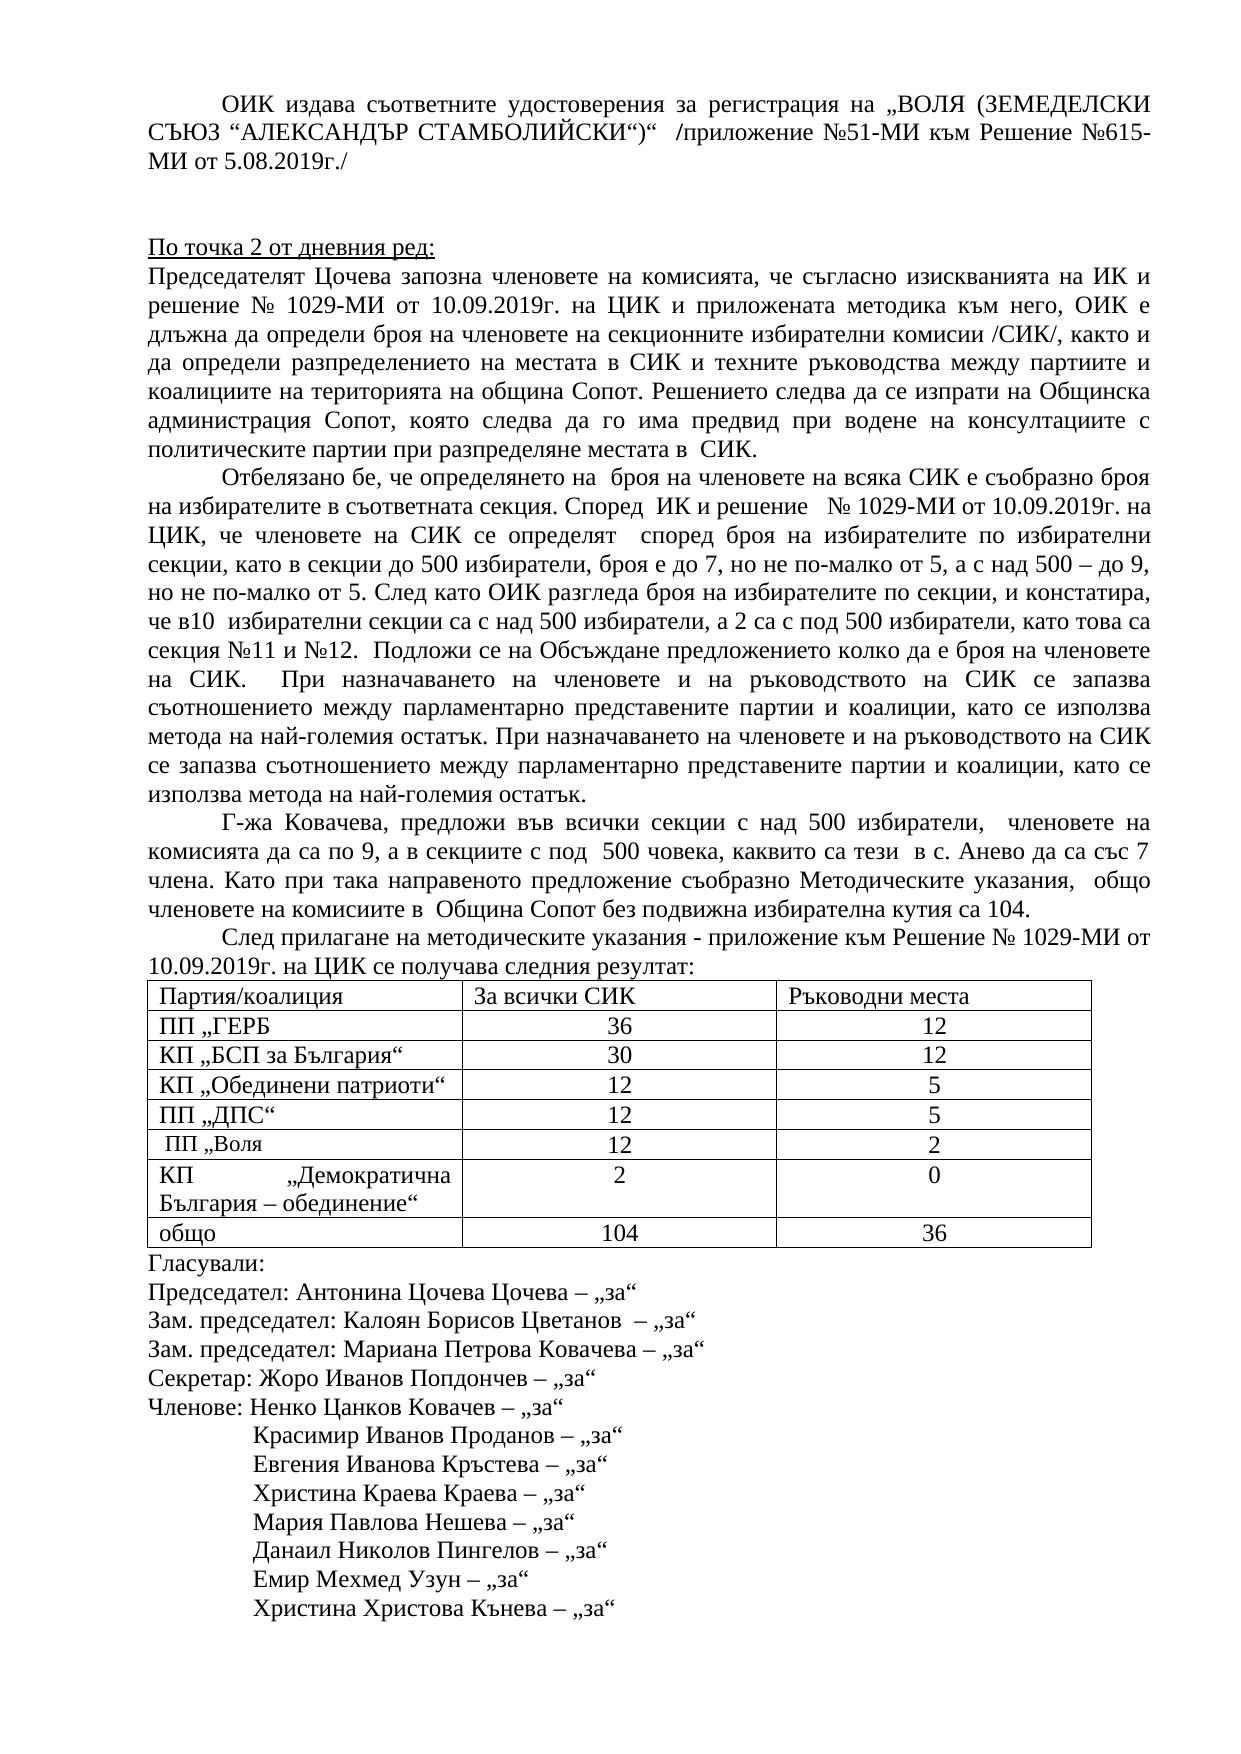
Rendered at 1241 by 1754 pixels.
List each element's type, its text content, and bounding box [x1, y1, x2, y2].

table_cell КП „БСП за България“ [148, 1041, 462, 1069]
table_cell 36 [777, 1218, 1091, 1247]
table_cell 0 [777, 1160, 1091, 1217]
table_cell общо [148, 1218, 462, 1247]
text Отбелязано бе, че определянето на броя на членовете на всяка СИК е съобразно броя на избирателите в съответната секция. Според ИК и решение № 1029-МИ от 10.09.2019г. на ЦИК, че членовете на СИК се определят според броя на избирателите по избирателни секции, като в секции до 500 избиратели, броя е до 7, но не по-малко от 5, а с над 500 – до 9, но не по-малко от 5. След като ОИК разгледа броя на избирателите по секции, и констатира, че в10 избирателни секции са с над 500 избиратели, а 2 са с под 500 избиратели, като това са секция №11 и №12. Подложи се на Обсъждане предложението колко да е броя на членовете на СИК. При назначаването на членовете и на ръководството на СИК се запазва съотношението между парламентарно представените партии и коалиции, като се използва метода на най-големия остатък. При назначаването на членовете и на ръководството на СИК се запазва съотношението между парламентарно представените партии и коалиции, като се използва метода на най-големия остатък. [148, 462, 1152, 807]
table_cell 12 [463, 1070, 776, 1099]
text ОИК издава съответните удостоверения за регистрация на „ВОЛЯ (ЗЕМЕДЕЛСКИ СЪЮЗ “АЛЕКСАНДЪР СТАМБОЛИЙСКИ“)“ /приложение №51-МИ към Решение №615-МИ от 5.08.2019г./ [148, 89, 1152, 175]
text Зам. председател: Калоян Борисов Цветанов – „за“ [148, 1306, 1152, 1334]
text След прилагане на методическите указания - приложение към Решение № 1029-МИ от 10.09.2019г. на ЦИК се получава следния резултат: [148, 922, 1152, 980]
text Емир Мехмед Узун – „за“ [148, 1564, 1152, 1593]
text Христина Христова Кънева – „за“ [148, 1593, 1152, 1622]
text Секретар: Жоро Иванов Попдончев – „за“ [148, 1363, 1152, 1392]
text Членове: Ненко Цанков Ковачев – „за“ [148, 1392, 1152, 1421]
text Христина Краева Краева – „за“ [148, 1478, 1152, 1507]
text Гласували: [148, 1248, 1152, 1277]
table_cell 5 [777, 1070, 1091, 1099]
text Зам. председател: Мариана Петрова Ковачева – „за“ [148, 1334, 1152, 1363]
text Красимир Иванов Проданов – „за“ [148, 1421, 1152, 1449]
table_cell 104 [463, 1218, 776, 1247]
table_header Ръководни места [777, 981, 1091, 1010]
table_cell 12 [463, 1130, 776, 1159]
table_cell ПП „ГЕРБ [148, 1011, 462, 1039]
text Данаил Николов Пингелов – „за“ [148, 1536, 1152, 1564]
table_cell 12 [463, 1100, 776, 1129]
table_cell 12 [777, 1011, 1091, 1039]
table_cell ПП „Воля [148, 1130, 462, 1159]
text Председателят Цочева запозна членовете на комисията, че съгласно изискванията на ИК и решение № 1029-МИ от 10.09.2019г. на ЦИК и приложената методика към него, ОИК е длъжна да определи броя на членовете на секционните избирателни комисии /СИК/, както и да определи разпределението на местата в СИК и техните ръководства между партиите и коалициите на територията на община Сопот. Решението следва да се изпрати на Общинска администрация Сопот, която следва да го има предвид при водене на консултациите с политическите партии при разпределяне местата в СИК. [148, 261, 1152, 462]
table_cell 2 [463, 1160, 776, 1217]
text Евгения Иванова Кръстева – „за“ [148, 1449, 1152, 1478]
table_cell ПП „ДПС“ [148, 1100, 462, 1129]
table_header За всички СИК [463, 981, 776, 1010]
text Мария Павлова Нешева – „за“ [148, 1507, 1152, 1536]
text Г-жа Ковачева, предложи във всички секции с над 500 избиратели, членовете на комисията да са по 9, а в секциите с под 500 човека, каквито са тези в с. Анево да са със 7 члена. Като при така направеното предложение съобразно Методическите указания, общо членовете на комисиите в Община Сопот без подвижна избирателна кутия са 104. [148, 807, 1152, 922]
table_cell 5 [777, 1100, 1091, 1129]
table_header Партия/коалиция [148, 981, 462, 1010]
table_cell КП „Демократична България – обединение“ [148, 1160, 462, 1217]
text Председател: Антонина Цочева Цочева – „за“ [148, 1277, 1152, 1306]
table_cell 30 [463, 1041, 776, 1069]
text По точка 2 от дневния ред: [148, 232, 1152, 261]
table_cell 2 [777, 1130, 1091, 1159]
table_cell КП „Обединени патриоти“ [148, 1070, 462, 1099]
table_cell 12 [777, 1041, 1091, 1069]
table_cell 36 [463, 1011, 776, 1039]
